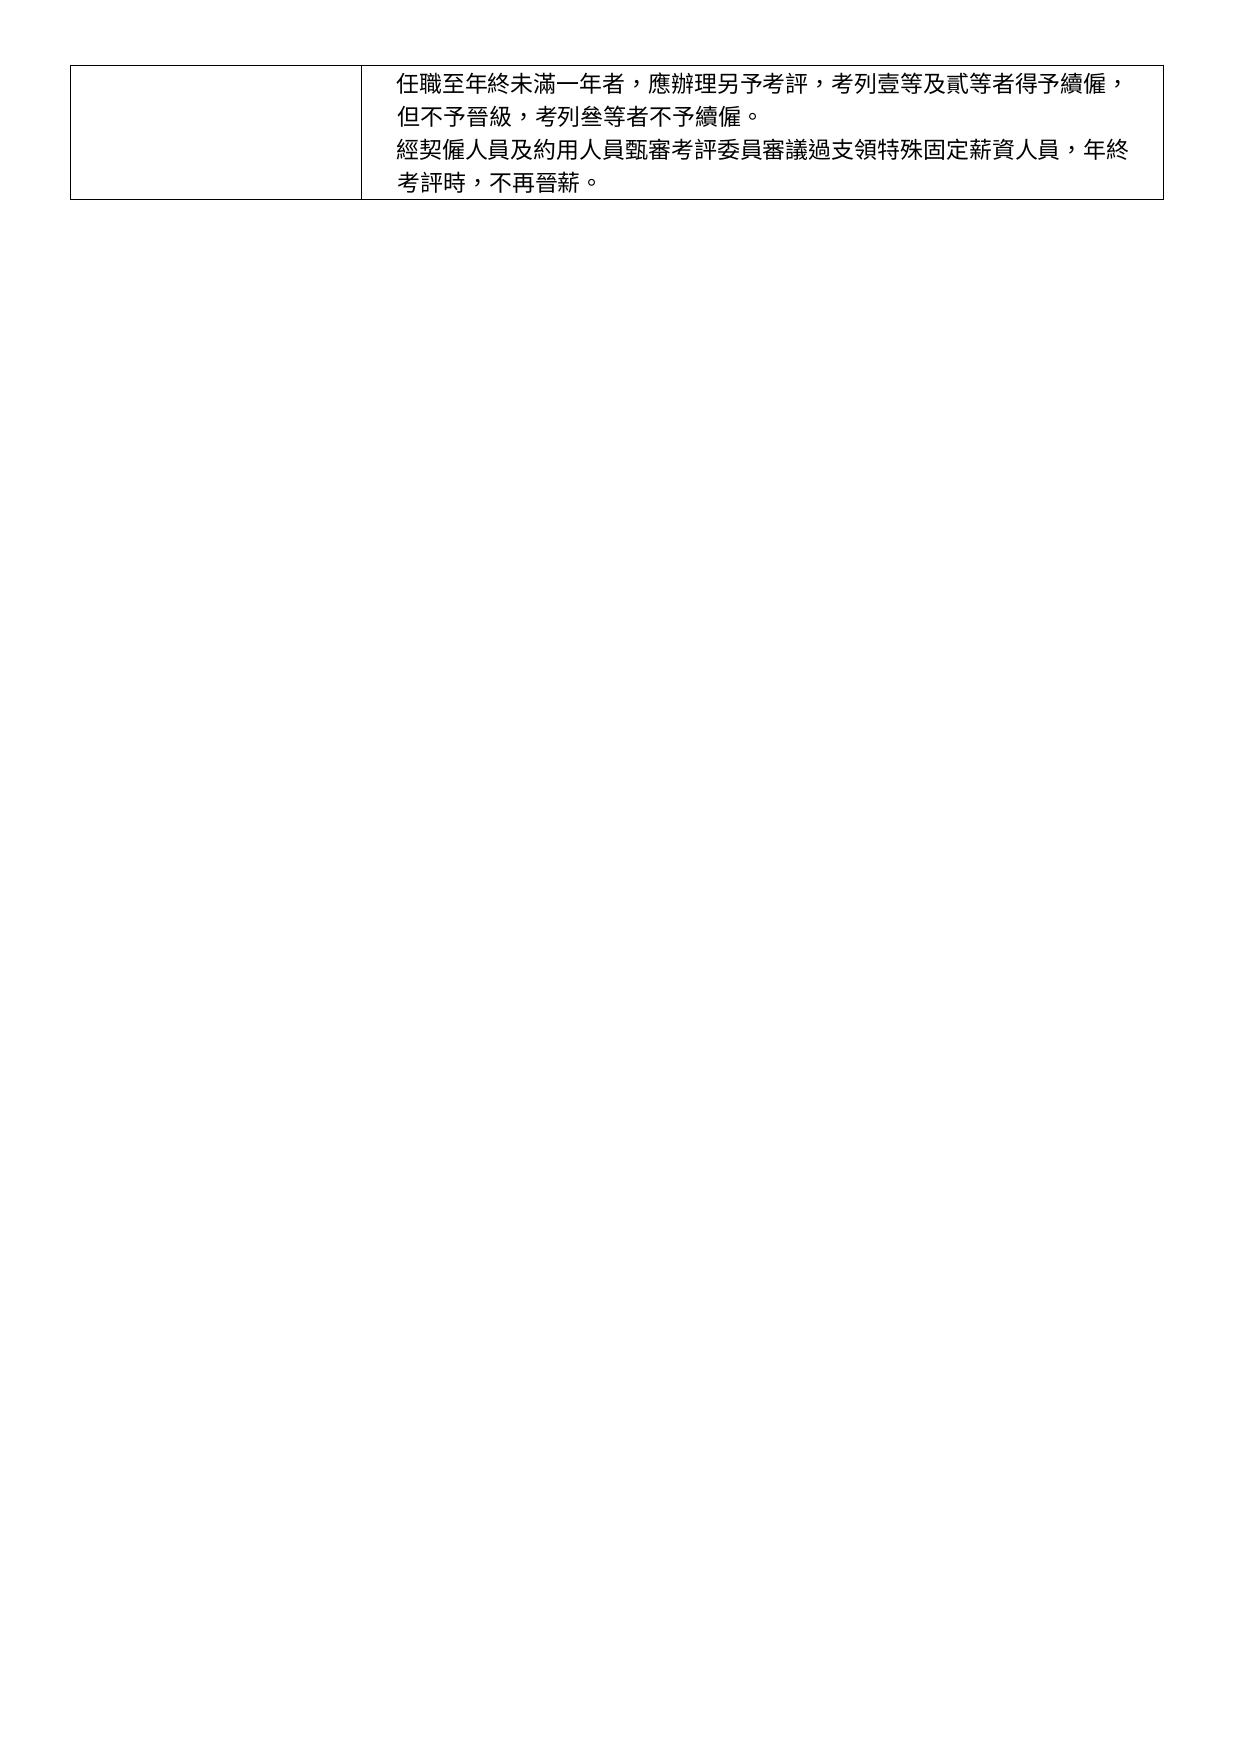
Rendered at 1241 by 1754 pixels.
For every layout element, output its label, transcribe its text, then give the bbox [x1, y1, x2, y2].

table_cell 任職至年終未滿一年者，應辦理另予考評，考列壹等及貳等者得予續僱，但不予晉級，考列叄等者不予續僱。 經契僱人員及約用人員甄審考評委員審議過支領特殊固定薪資人員，年終考評時，不再晉薪。 [362, 66, 1163, 198]
table_cell [71, 66, 361, 198]
